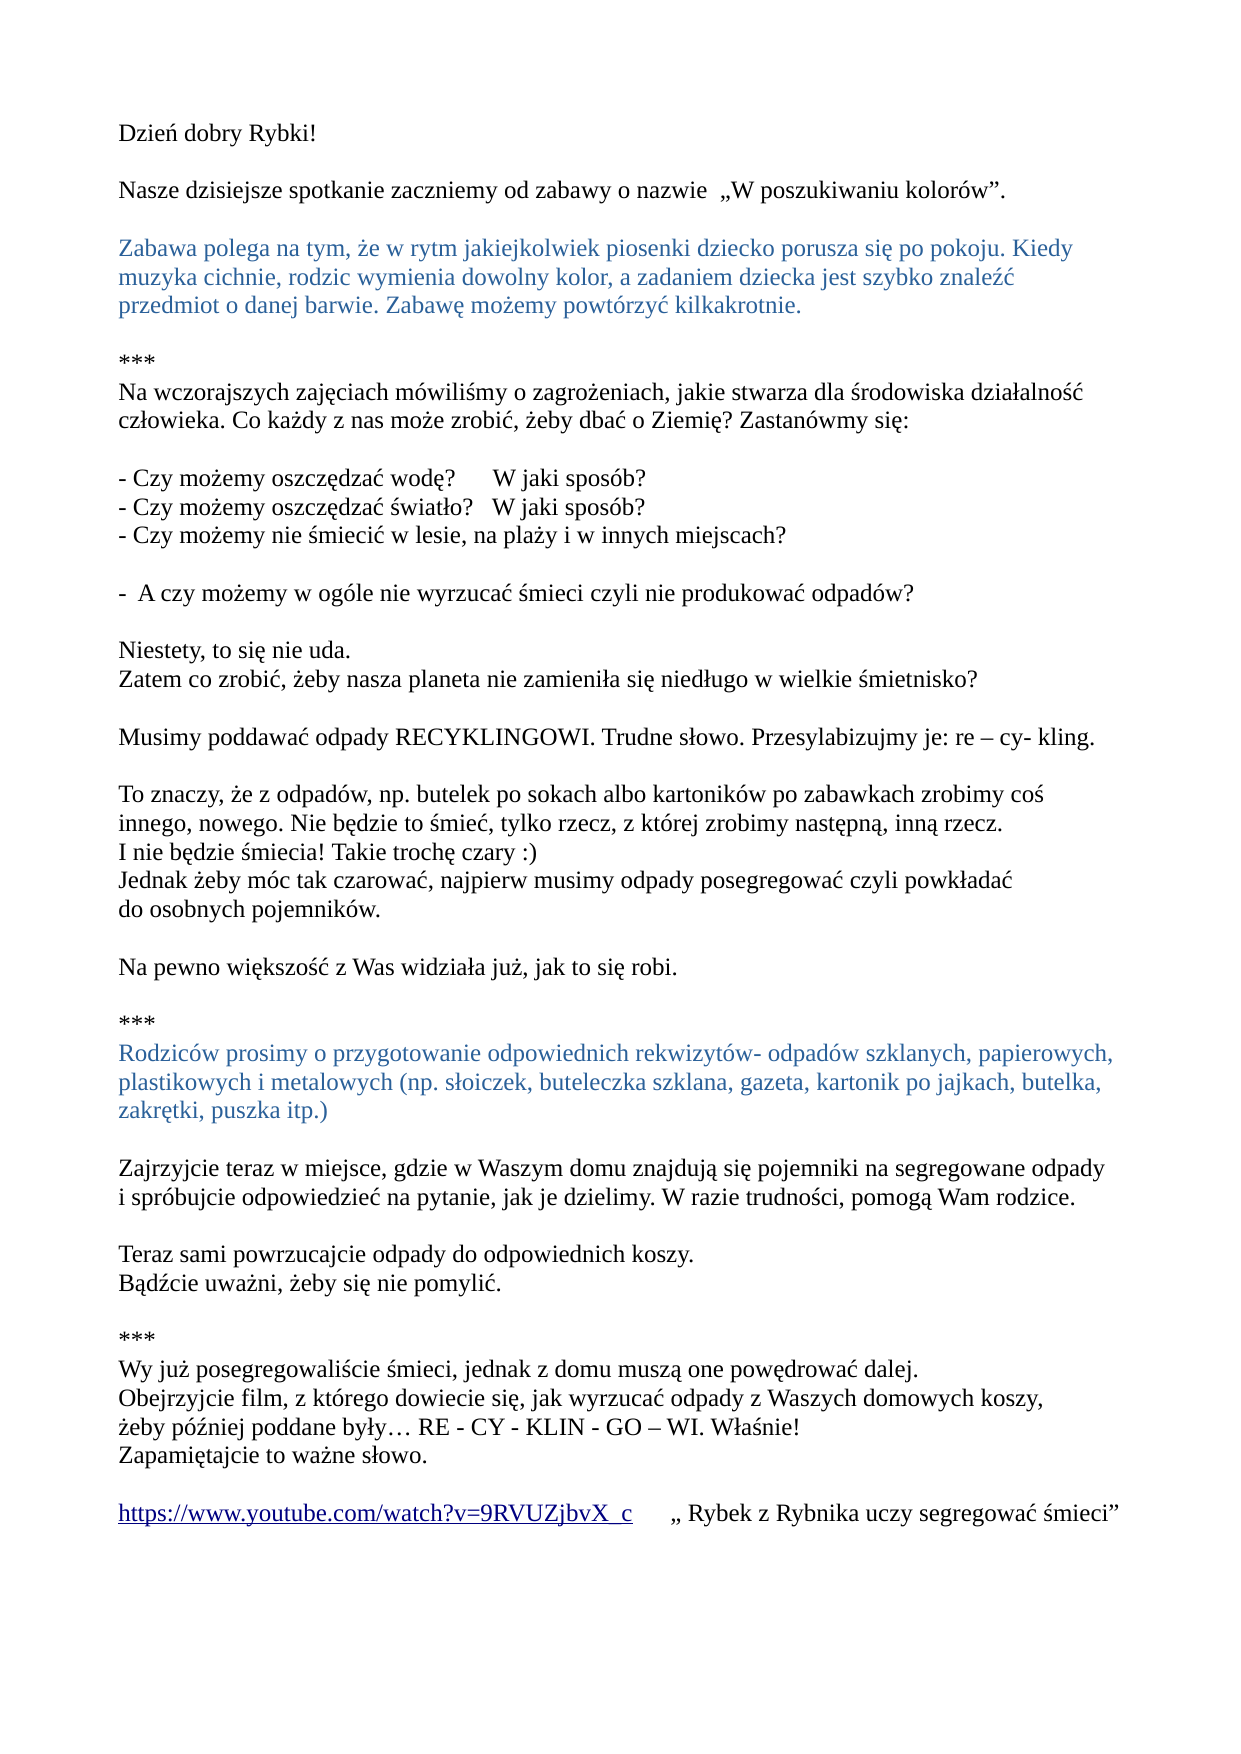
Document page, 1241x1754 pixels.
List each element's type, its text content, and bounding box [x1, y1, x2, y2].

text To znaczy, że z odpadów, np. butelek po sokach albo kartoników po zabawkach zrobimy coś innego, nowego. Nie będzie to śmieć, tylko rzecz, z której zrobimy następną, inną rzecz. [118, 779, 1122, 837]
text - Czy możemy oszczędzać wodę? W jaki sposób? [118, 463, 1122, 492]
text Wy już posegregowaliście śmieci, jednak z domu muszą one powędrować dalej. [118, 1354, 1122, 1383]
text https://www.youtube.com/watch?v=9RVUZjbvX_c „ Rybek z Rybnika uczy segregować śmieci” [118, 1498, 1122, 1527]
text - Czy możemy nie śmiecić w lesie, na plaży i w innych miejscach? [118, 521, 1122, 549]
text Nasze dzisiejsze spotkanie zaczniemy od zabawy o nazwie „W poszukiwaniu kolorów”. [118, 176, 1122, 204]
text Musimy poddawać odpady RECYKLINGOWI. Trudne słowo. Przesylabizujmy je: re – cy- kling. [118, 722, 1122, 751]
text Obejrzyjcie film, z którego dowiecie się, jak wyrzucać odpady z Waszych domowych koszy, [118, 1383, 1122, 1412]
text *** [118, 1009, 1122, 1038]
text *** [118, 348, 1122, 377]
text *** [118, 1326, 1122, 1354]
text Zapamiętajcie to ważne słowo. [118, 1441, 1122, 1469]
text - A czy możemy w ogóle nie wyrzucać śmieci czyli nie produkować odpadów? [118, 578, 1122, 607]
text Zabawa polega na tym, że w rytm jakiejkolwiek piosenki dziecko porusza się po pokoju. Kiedy muzyka cichnie, rodzic wymienia dowolny kolor, a zadaniem dziecka jest szybko znaleźć przedmiot o danej barwie. Zabawę możemy powtórzyć kilkakrotnie. [118, 233, 1122, 319]
text Niestety, to się nie uda. [118, 636, 1122, 664]
text I nie będzie śmiecia! Takie trochę czary :) [118, 837, 1122, 866]
text do osobnych pojemników. [118, 894, 1122, 923]
text - Czy możemy oszczędzać światło? W jaki sposób? [118, 492, 1122, 521]
text Zajrzyjcie teraz w miejsce, gdzie w Waszym domu znajdują się pojemniki na segregowane odpady i spróbujcie odpowiedzieć na pytanie, jak je dzielimy. W razie trudności, pomogą Wam rodzice. [118, 1153, 1122, 1211]
text Jednak żeby móc tak czarować, najpierw musimy odpady posegregować czyli powkładać [118, 866, 1122, 894]
text Dzień dobry Rybki! [118, 118, 1122, 147]
text Bądźcie uważni, żeby się nie pomylić. [118, 1268, 1122, 1297]
text żeby później poddane były… RE - CY - KLIN - GO – WI. Właśnie! [118, 1412, 1122, 1441]
text Zatem co zrobić, żeby nasza planeta nie zamieniła się niedługo w wielkie śmietnisko? [118, 664, 1122, 693]
text Teraz sami powrzucajcie odpady do odpowiednich koszy. [118, 1239, 1122, 1268]
text Na pewno większość z Was widziała już, jak to się robi. [118, 952, 1122, 981]
text Na wczorajszych zajęciach mówiliśmy o zagrożeniach, jakie stwarza dla środowiska działalność człowieka. Co każdy z nas może zrobić, żeby dbać o Ziemię? Zastanówmy się: [118, 377, 1122, 434]
text Rodziców prosimy o przygotowanie odpowiednich rekwizytów- odpadów szklanych, papierowych, plastikowych i metalowych (np. słoiczek, buteleczka szklana, gazeta, kartonik po jajkach, butelka, zakrętki, puszka itp.) [118, 1038, 1122, 1124]
